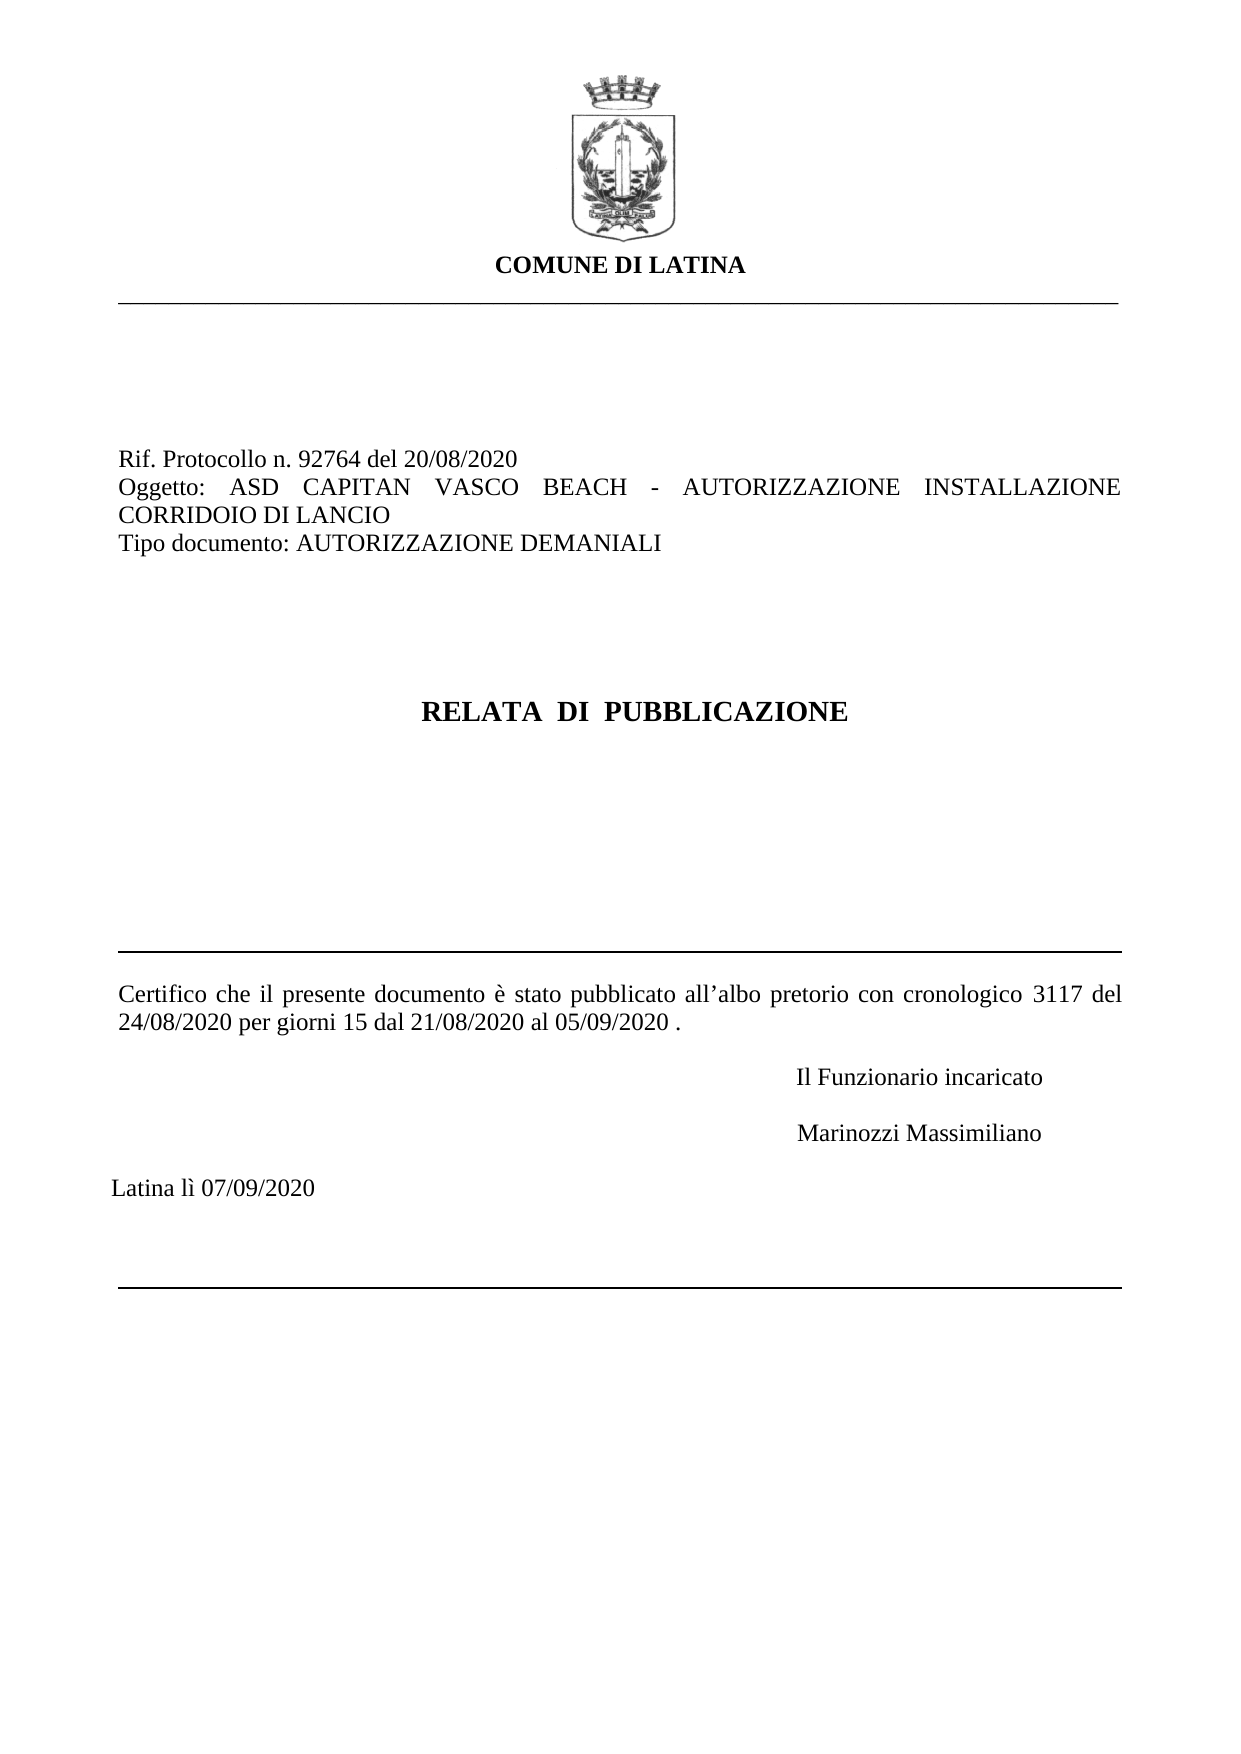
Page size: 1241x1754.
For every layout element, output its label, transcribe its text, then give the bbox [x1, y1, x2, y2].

table_cell [591, 1146, 692, 1174]
text Tipo documento: AUTORIZZAZIONE DEMANIALI [118, 529, 1122, 556]
table_cell [591, 1174, 692, 1202]
picture [556, 75, 685, 252]
table_cell [692, 1119, 709, 1146]
table_cell [111, 1119, 591, 1146]
table_header [591, 1063, 692, 1091]
table_cell [692, 1146, 709, 1174]
table_cell [709, 1146, 1129, 1174]
text Certifico che il presente documento è stato pubblicato all’albo pretorio con cronologico 3117 del 24/08/2020 per giorni 15 dal 21/08/2020 al 05/09/2020 . [118, 980, 1122, 1036]
table_header [111, 1063, 591, 1091]
table_cell Latina lì 07/09/2020 [111, 1174, 591, 1202]
table_cell [709, 1091, 1129, 1119]
table_cell [111, 1091, 591, 1119]
table_cell Marinozzi Massimiliano [709, 1119, 1129, 1146]
table_cell [591, 1091, 692, 1119]
table_header Il Funzionario incaricato [709, 1063, 1129, 1091]
text Rif. Protocollo n. 92764 del 20/08/2020 [118, 446, 1122, 473]
text Oggetto: ASD CAPITAN VASCO BEACH - AUTORIZZAZIONE INSTALLAZIONE CORRIDOIO DI LANCIO [118, 473, 1122, 529]
table_header [692, 1063, 709, 1091]
table_cell [709, 1174, 1129, 1202]
table_cell [692, 1091, 709, 1119]
subtitle RELATA DI PUBBLICAZIONE [118, 695, 1122, 727]
table_cell [111, 1146, 591, 1174]
table_cell [692, 1174, 709, 1202]
table_cell [591, 1119, 692, 1146]
